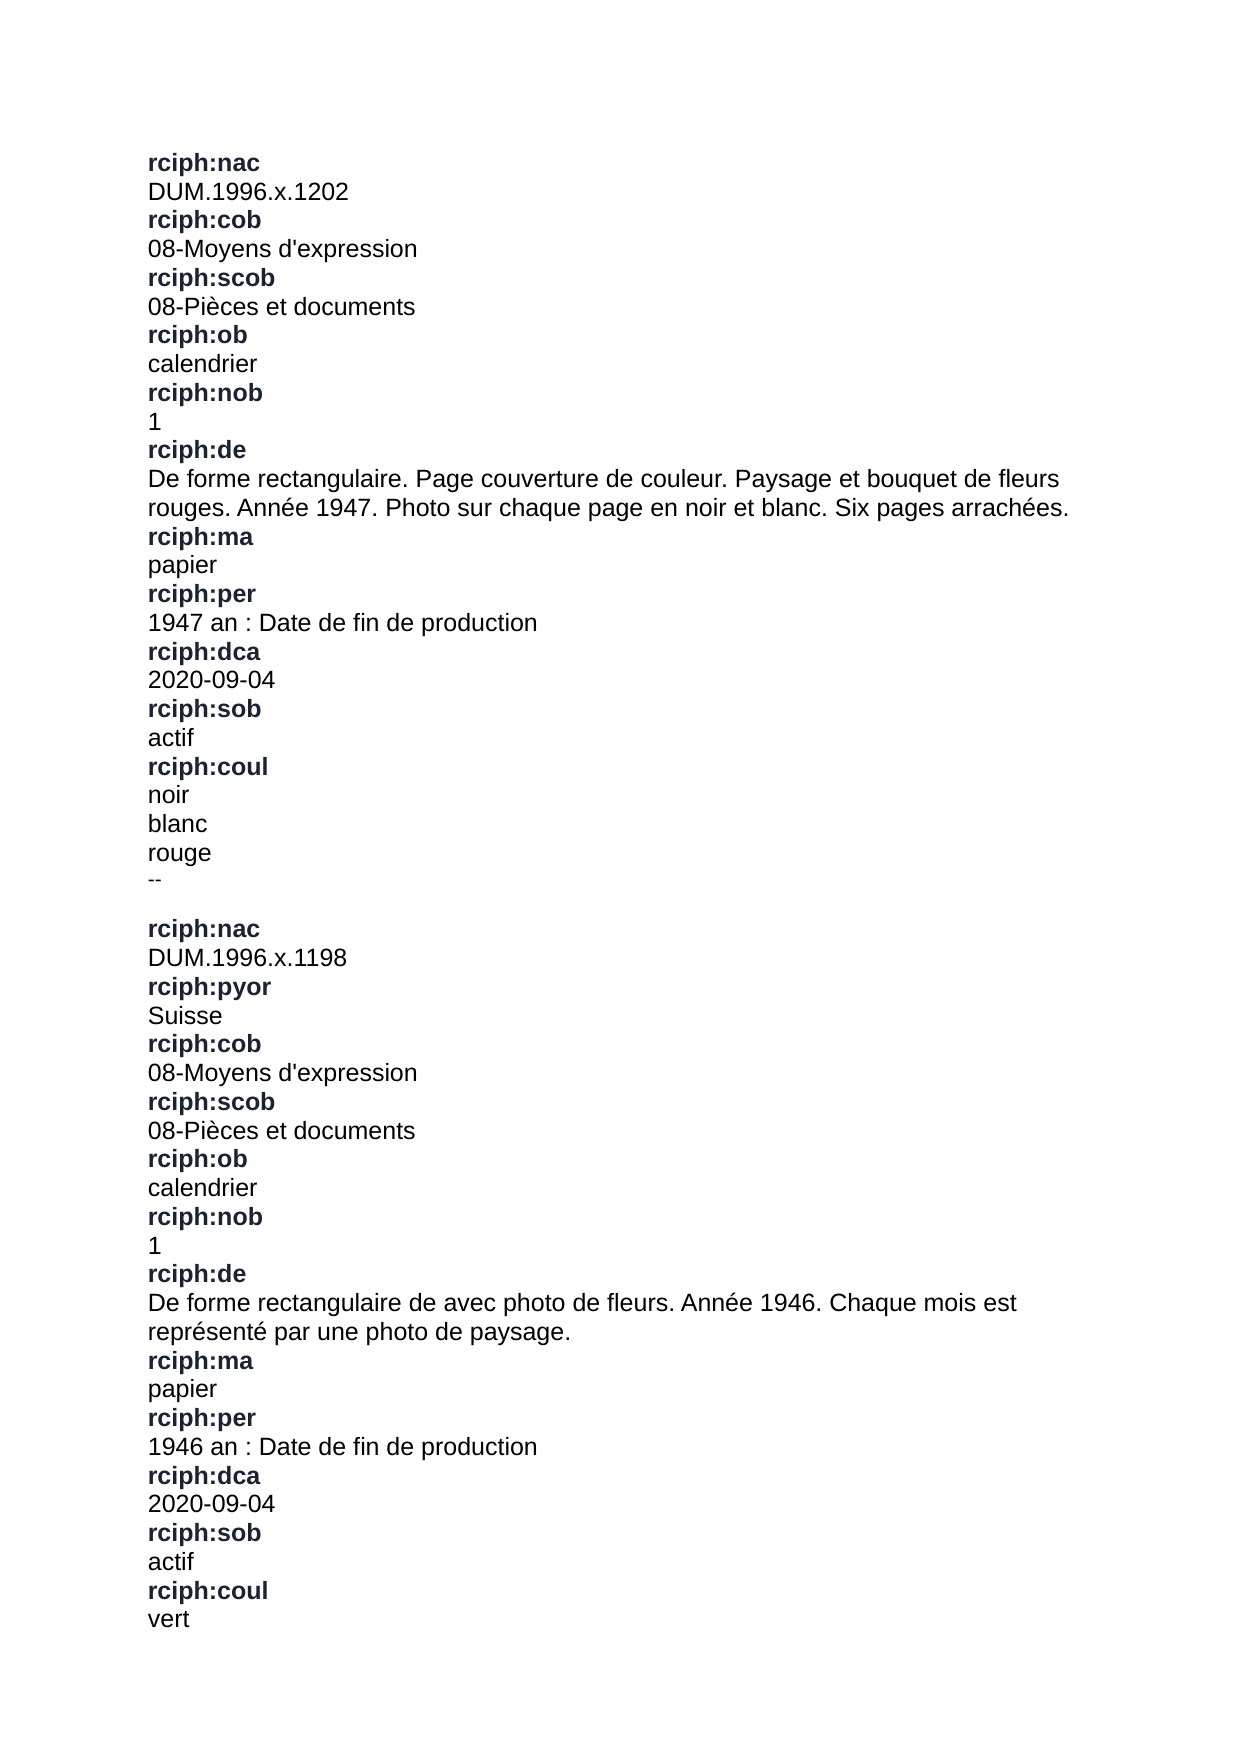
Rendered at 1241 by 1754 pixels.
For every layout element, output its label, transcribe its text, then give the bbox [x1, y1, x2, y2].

text rciph:sob [148, 1518, 1092, 1547]
text blanc [148, 809, 1092, 838]
text rciph:nob [148, 378, 1092, 406]
text 08-Pièces et documents [148, 1116, 1092, 1144]
text De forme rectangulaire de avec photo de fleurs. Année 1946. Chaque mois est représenté par une photo de paysage. [148, 1288, 1092, 1346]
text 1 [148, 406, 1092, 435]
text rciph:per [148, 579, 1092, 608]
text rciph:cob [148, 205, 1092, 234]
text calendrier [148, 349, 1092, 378]
text papier [148, 1374, 1092, 1403]
text 08-Pièces et documents [148, 291, 1092, 320]
text rciph:ma [148, 1346, 1092, 1374]
text 2020-09-04 [148, 665, 1092, 694]
text rciph:ob [148, 1144, 1092, 1173]
text rciph:cob [148, 1029, 1092, 1058]
text rciph:per [148, 1403, 1092, 1432]
text 08-Moyens d'expression [148, 1058, 1092, 1087]
text rciph:nac [148, 914, 1092, 943]
text rciph:de [148, 1259, 1092, 1288]
text rciph:nac [148, 148, 1092, 176]
text De forme rectangulaire. Page couverture de couleur. Paysage et bouquet de fleurs rouges. Année 1947. Photo sur chaque page en noir et blanc. Six pages arrachées. [148, 464, 1092, 521]
text Suisse [148, 1001, 1092, 1029]
text 1 [148, 1231, 1092, 1259]
text rciph:de [148, 435, 1092, 464]
text rciph:coul [148, 751, 1092, 780]
text calendrier [148, 1173, 1092, 1202]
text DUM.1996.x.1198 [148, 943, 1092, 972]
text 08-Moyens d'expression [148, 234, 1092, 263]
text rciph:pyor [148, 972, 1092, 1001]
text DUM.1996.x.1202 [148, 176, 1092, 205]
text vert [148, 1604, 1092, 1633]
text rciph:coul [148, 1576, 1092, 1604]
text actif [148, 723, 1092, 751]
text 1946 an : Date de fin de production [148, 1432, 1092, 1461]
text rciph:ob [148, 320, 1092, 349]
text 1947 an : Date de fin de production [148, 608, 1092, 636]
text rciph:sob [148, 694, 1092, 723]
text -- [148, 866, 1092, 890]
text 2020-09-04 [148, 1489, 1092, 1518]
text rciph:dca [148, 1461, 1092, 1489]
text rciph:ma [148, 521, 1092, 550]
text rciph:scob [148, 263, 1092, 291]
text rciph:nob [148, 1202, 1092, 1231]
text noir [148, 780, 1092, 809]
text papier [148, 550, 1092, 579]
text rciph:dca [148, 636, 1092, 665]
text rciph:scob [148, 1087, 1092, 1116]
text rouge [148, 838, 1092, 866]
text actif [148, 1547, 1092, 1576]
